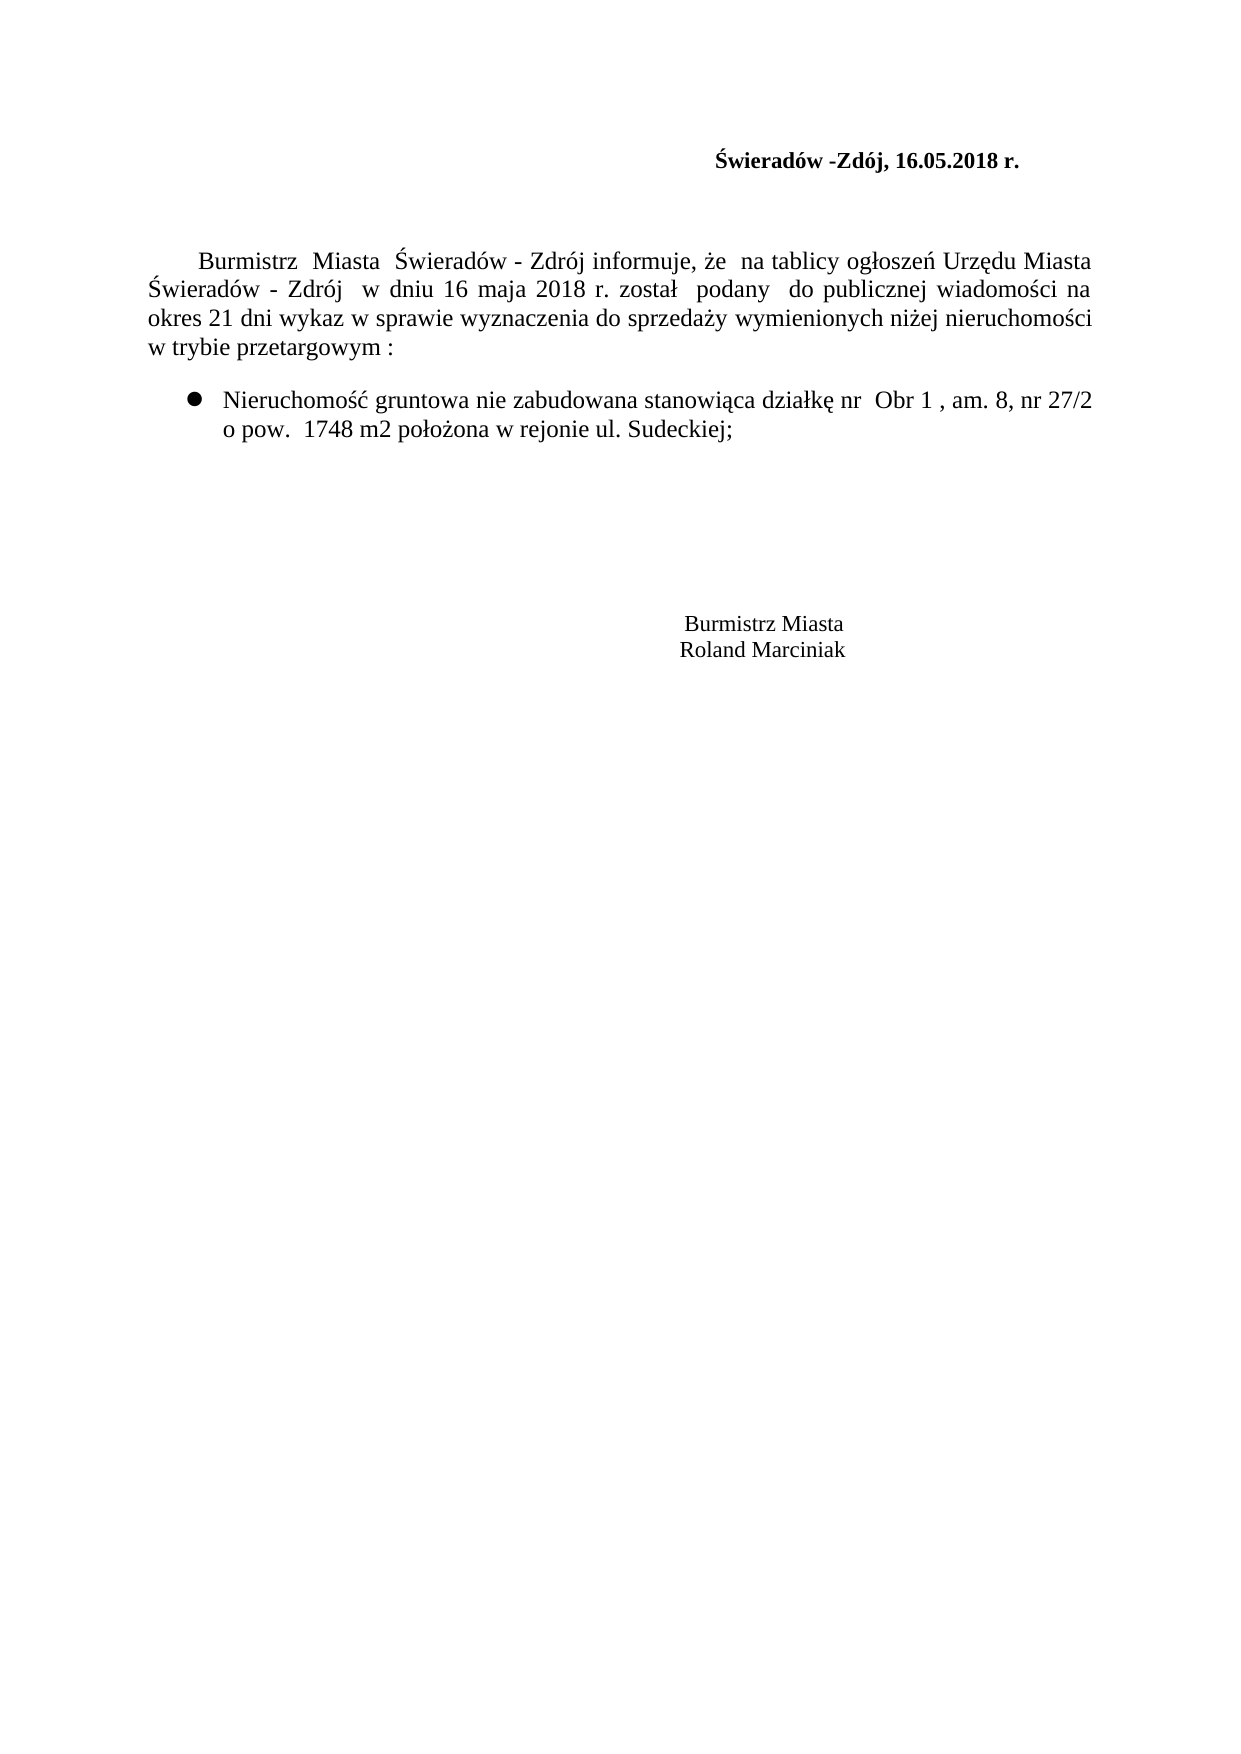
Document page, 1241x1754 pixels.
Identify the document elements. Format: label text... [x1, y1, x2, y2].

text Burmistrz Miasta [148, 610, 1093, 637]
list Nieruchomość gruntowa nie zabudowana stanowiąca działkę nr Obr 1 , am. 8, nr 27/2 o pow. 1748 m2 położona w rejonie ul. Sudeckiej; [185, 385, 1093, 442]
text Burmistrz Miasta Świeradów - Zdrój informuje, że na tablicy ogłoszeń Urzędu Miasta Świeradów - Zdrój w dniu 16 maja 2018 r. został podany do publicznej wiadomości na okres 21 dni wykaz w sprawie wyznaczenia do sprzedaży wymienionych niżej nieruchomości w trybie przetargowym : [148, 246, 1093, 361]
text Roland Marciniak [148, 637, 1093, 663]
text Świeradów -Zdój, 16.05.2018 r. [148, 148, 1093, 174]
